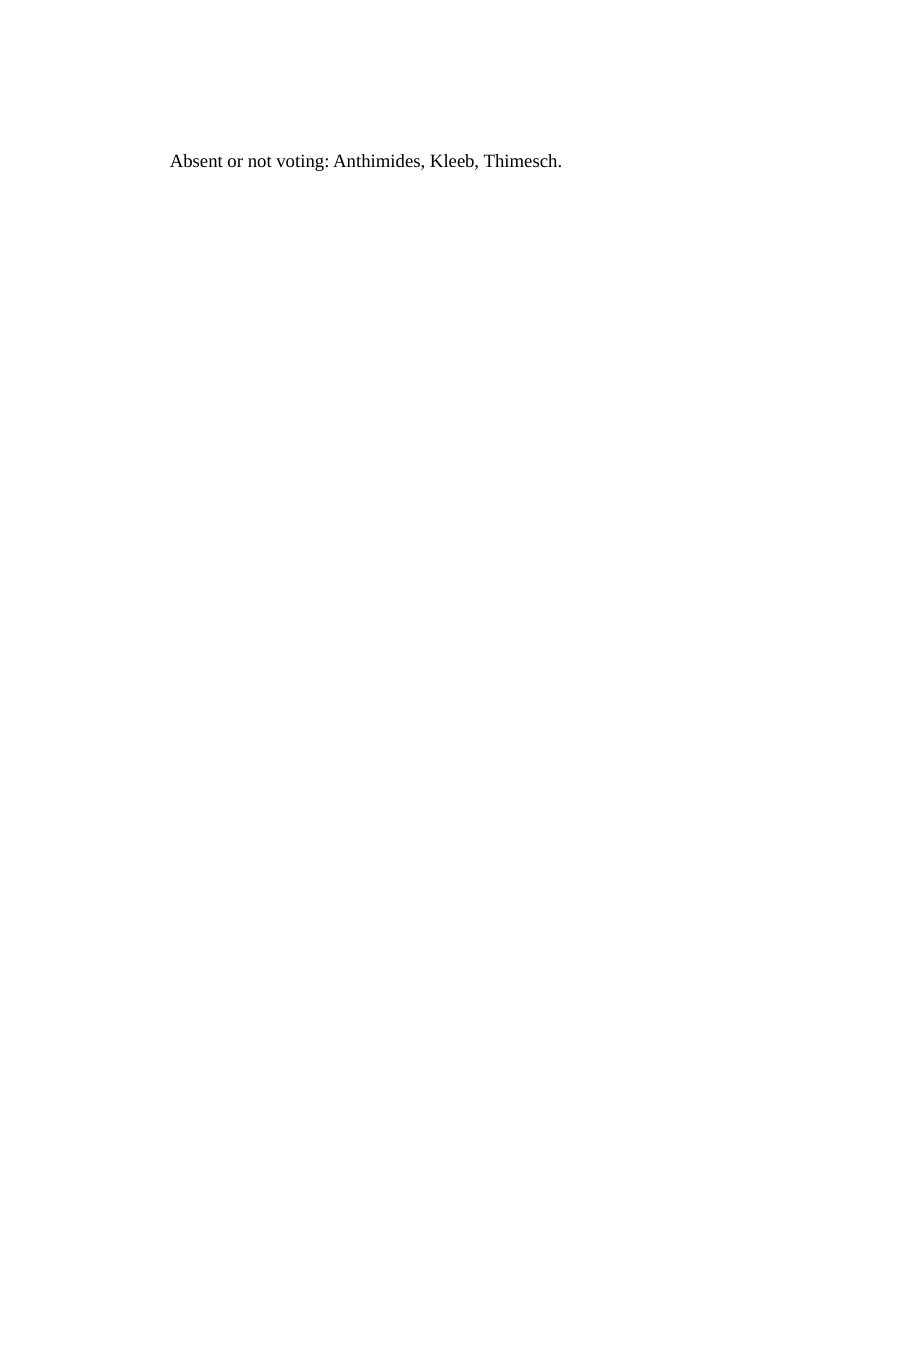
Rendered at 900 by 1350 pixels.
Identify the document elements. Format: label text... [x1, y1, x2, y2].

text Absent or not voting: Anthimides, Kleeb, Thimesch. [150, 150, 787, 172]
